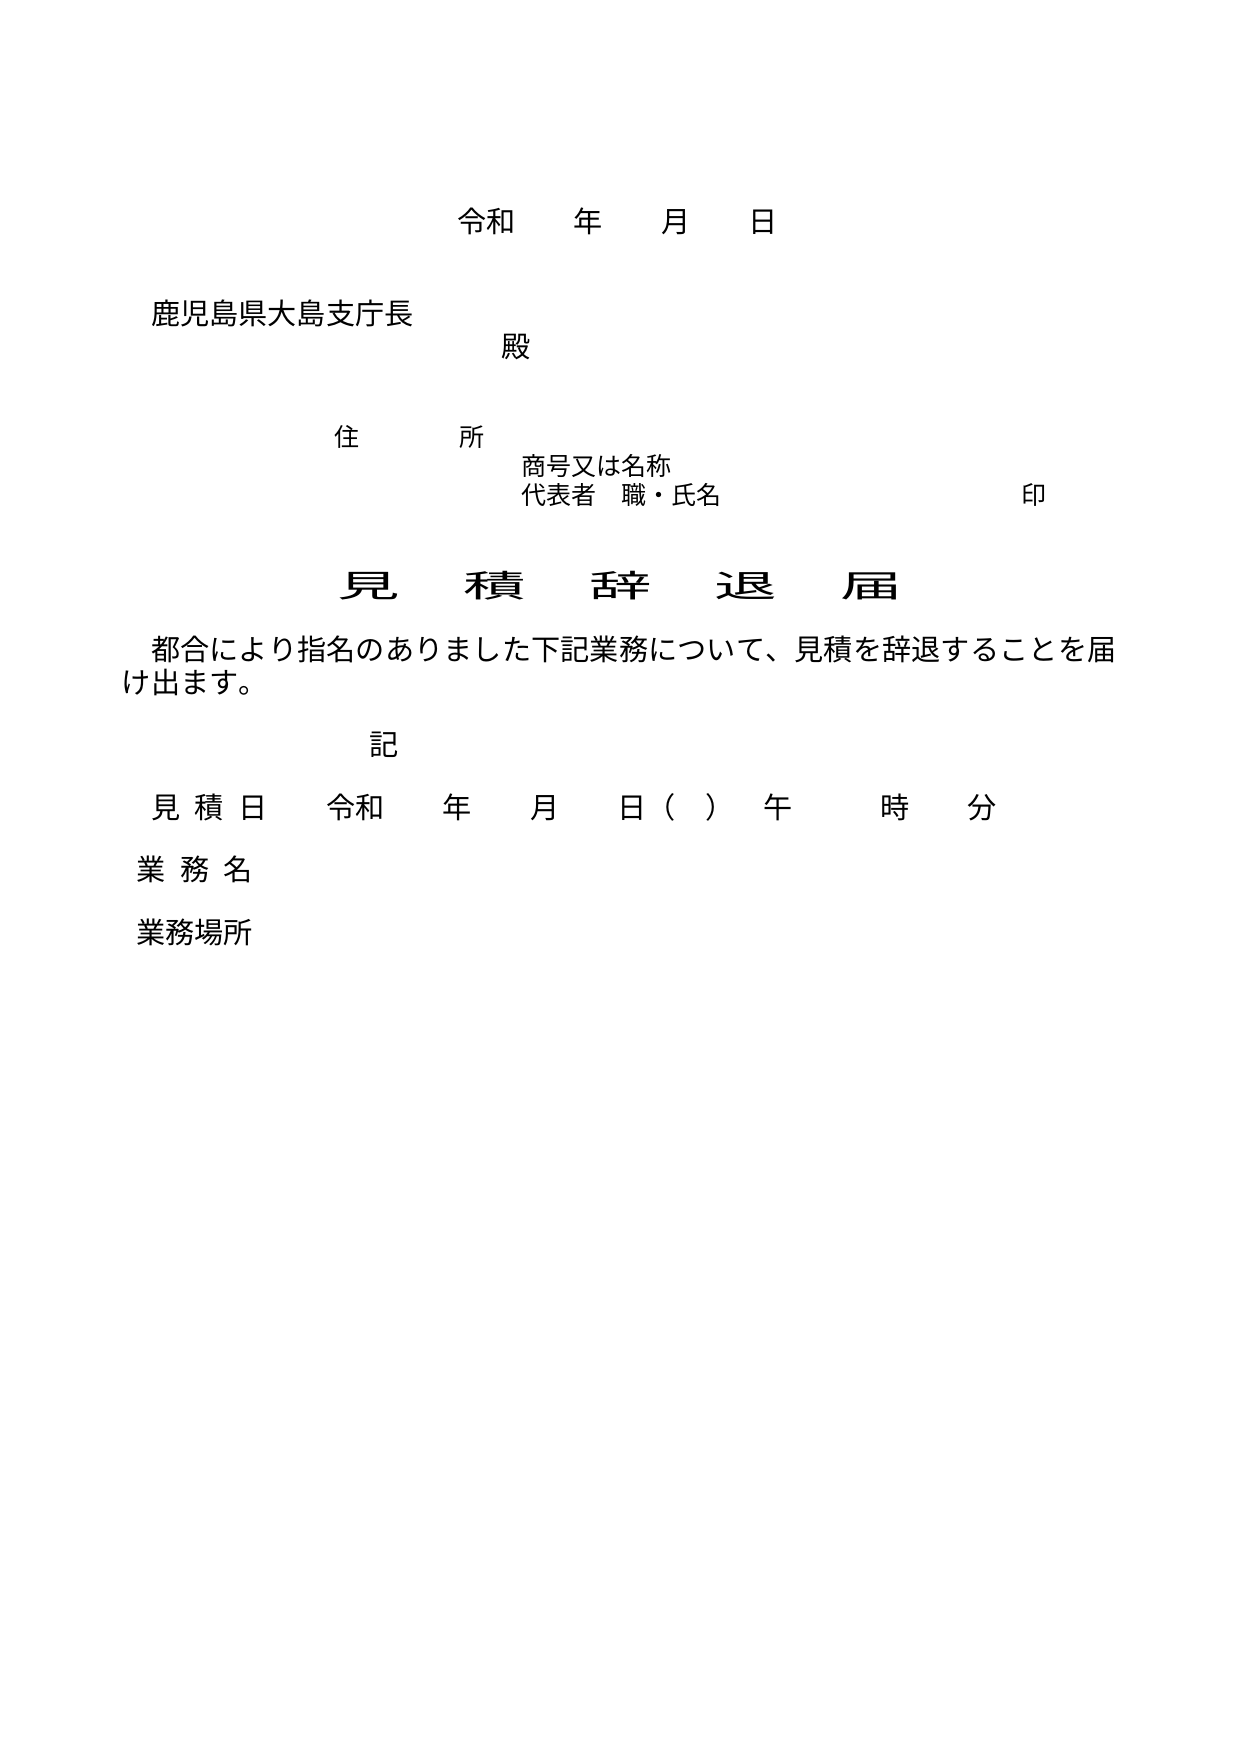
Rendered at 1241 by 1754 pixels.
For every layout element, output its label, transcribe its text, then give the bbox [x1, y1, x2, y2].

text 令和 年 月 日 [122, 206, 1118, 239]
text 殿 [122, 331, 1118, 364]
text 記 [122, 729, 1118, 762]
text 住 所 [122, 423, 1118, 452]
text 商号又は名称 [122, 452, 1118, 481]
text 業 務 名 [122, 854, 1118, 887]
text 見 積 辞 退 届 [122, 569, 1118, 604]
text 都合により指名のありました下記業務について、見積を辞退することを届け出ます。 [122, 633, 1118, 700]
text 業務場所 [122, 917, 1118, 950]
text 見 積 日 令和 年 月 日（ ） 午 時 分 [122, 792, 1118, 825]
text 鹿児島県大島支庁長 [122, 298, 1118, 331]
text 代表者 職・氏名 印 [122, 481, 1118, 510]
